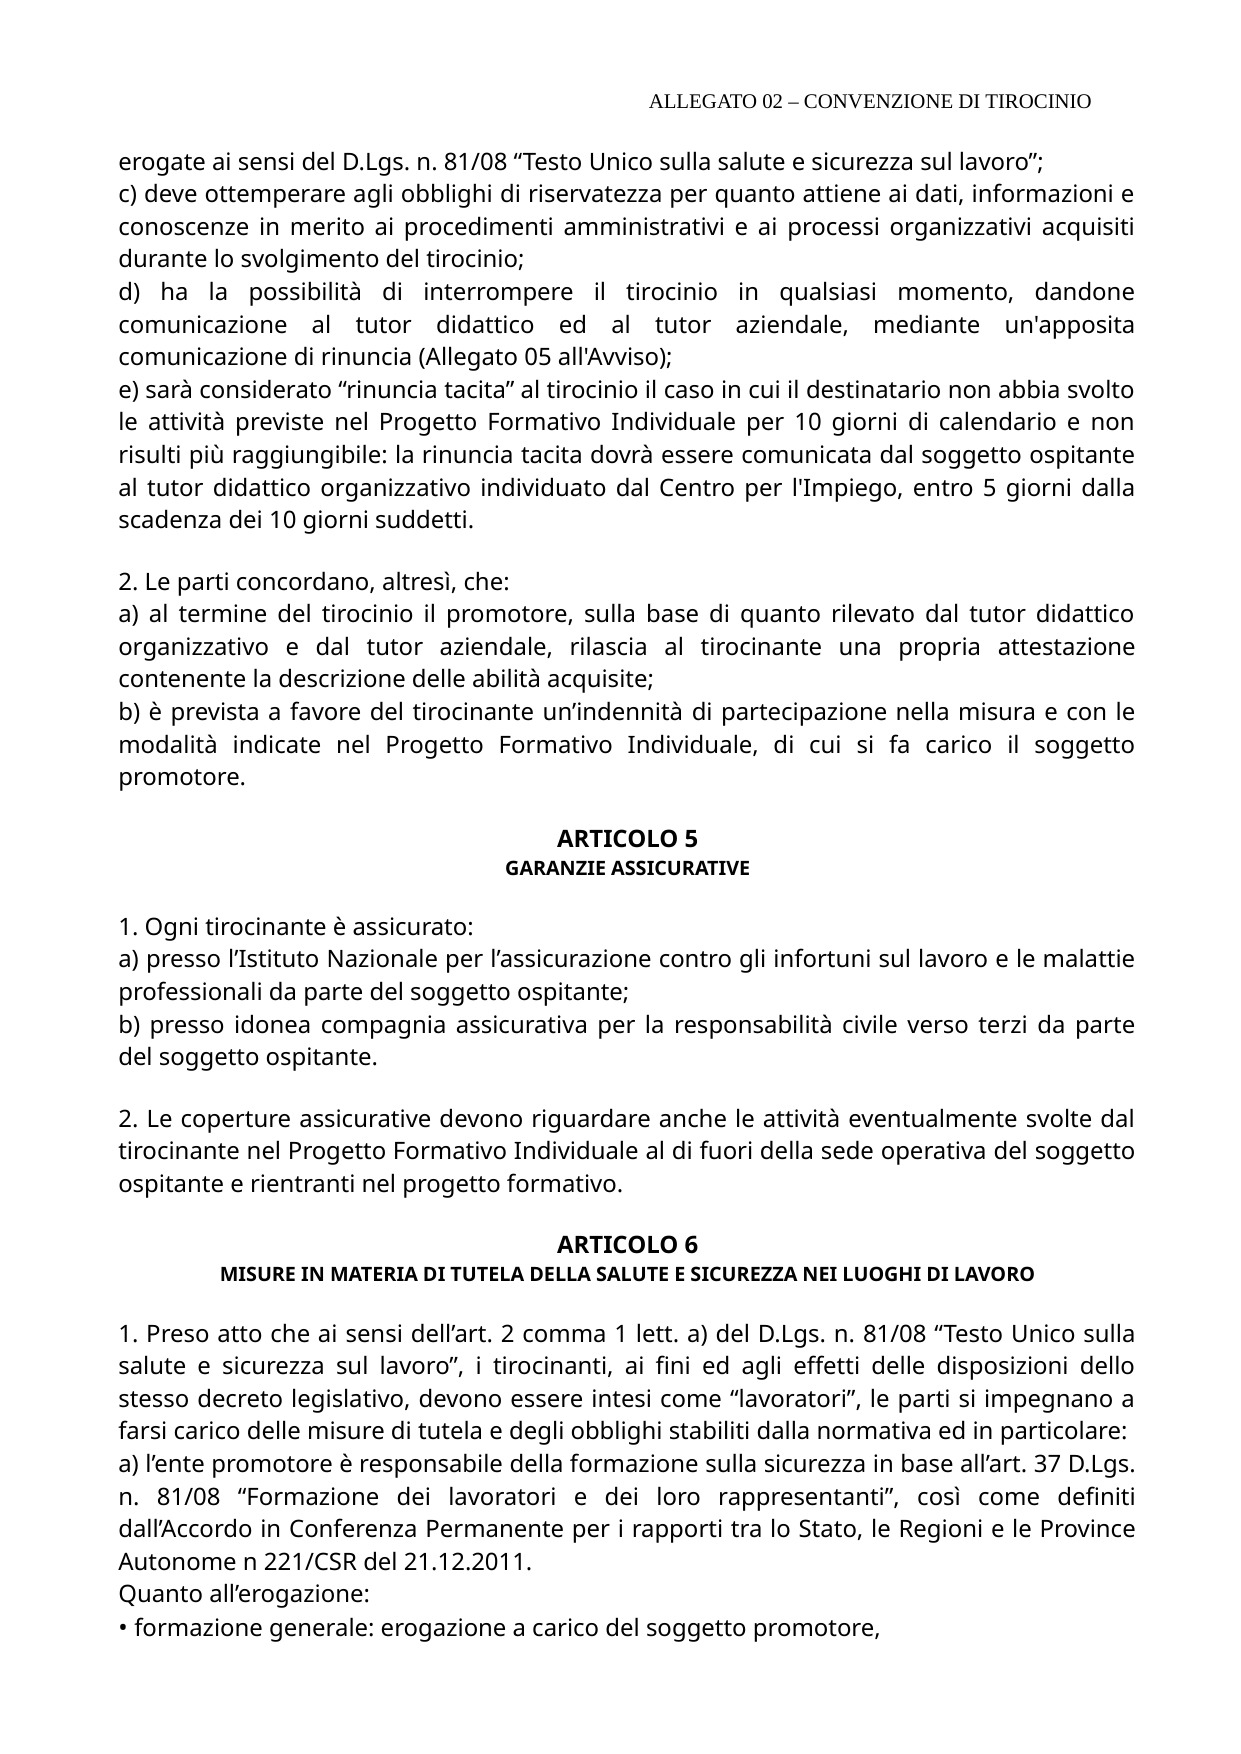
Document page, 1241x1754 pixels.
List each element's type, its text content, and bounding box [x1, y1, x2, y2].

text d) ha la possibilità di interrompere il tirocinio in qualsiasi momento, dandone comunicazione al tutor didattico ed al tutor aziendale, mediante un'apposita comunicazione di rinuncia (Allegato 05 all'Avviso); [118, 275, 1137, 373]
text ARTICOLO 5 [118, 821, 1137, 854]
text Quanto all’erogazione: [118, 1577, 1137, 1610]
text 2. Le parti concordano, altresì, che: [118, 564, 1137, 597]
text a) l’ente promotore è responsabile della formazione sulla sicurezza in base all’art. 37 D.Lgs. n. 81/08 “Formazione dei lavoratori e dei loro rappresentanti”, così come definiti dall’Accordo in Conferenza Permanente per i rapporti tra lo Stato, le Regioni e le Province Autonome n 221/CSR del 21.12.2011. [118, 1447, 1137, 1577]
text b) presso idonea compagnia assicurativa per la responsabilità civile verso terzi da parte del soggetto ospitante. [118, 1007, 1137, 1073]
text GARANZIE ASSICURATIVE [118, 854, 1137, 881]
text erogate ai sensi del D.Lgs. n. 81/08 “Testo Unico sulla salute e sicurezza sul lavoro”; [118, 144, 1137, 177]
text a) al termine del tirocinio il promotore, sulla base di quanto rilevato dal tutor didattico organizzativo e dal tutor aziendale, rilascia al tirocinante una propria attestazione contenente la descrizione delle abilità acquisite; [118, 597, 1137, 695]
text • formazione generale: erogazione a carico del soggetto promotore, [118, 1610, 1137, 1644]
text ARTICOLO 6 [118, 1228, 1137, 1261]
text MISURE IN MATERIA DI TUTELA DELLA SALUTE E SICUREZZA NEI LUOGHI DI LAVORO [118, 1261, 1137, 1288]
text a) presso l’Istituto Nazionale per l’assicurazione contro gli infortuni sul lavoro e le malattie professionali da parte del soggetto ospitante; [118, 942, 1137, 1007]
text 1. Preso atto che ai sensi dell’art. 2 comma 1 lett. a) del D.Lgs. n. 81/08 “Testo Unico sulla salute e sicurezza sul lavoro”, i tirocinanti, ai fini ed agli effetti delle disposizioni dello stesso decreto legislativo, devono essere intesi come “lavoratori”, le parti si impegnano a farsi carico delle misure di tutela e degli obblighi stabiliti dalla normativa ed in particolare: [118, 1316, 1137, 1447]
text 2. Le coperture assicurative devono riguardare anche le attività eventualmente svolte dal tirocinante nel Progetto Formativo Individuale al di fuori della sede operativa del soggetto ospitante e rientranti nel progetto formativo. [118, 1101, 1137, 1199]
text 1. Ogni tirocinante è assicurato: [118, 910, 1137, 942]
text c) deve ottemperare agli obblighi di riservatezza per quanto attiene ai dati, informazioni e conoscenze in merito ai procedimenti amministrativi e ai processi organizzativi acquisiti durante lo svolgimento del tirocinio; [118, 177, 1137, 275]
text b) è prevista a favore del tirocinante un’indennità di partecipazione nella misura e con le modalità indicate nel Progetto Formativo Individuale, di cui si fa carico il soggetto promotore. [118, 695, 1137, 793]
text e) sarà considerato “rinuncia tacita” al tirocinio il caso in cui il destinatario non abbia svolto le attività previste nel Progetto Formativo Individuale per 10 giorni di calendario e non risulti più raggiungibile: la rinuncia tacita dovrà essere comunicata dal soggetto ospitante al tutor didattico organizzativo individuato dal Centro per l'Impiego, entro 5 giorni dalla scadenza dei 10 giorni suddetti. [118, 373, 1137, 536]
